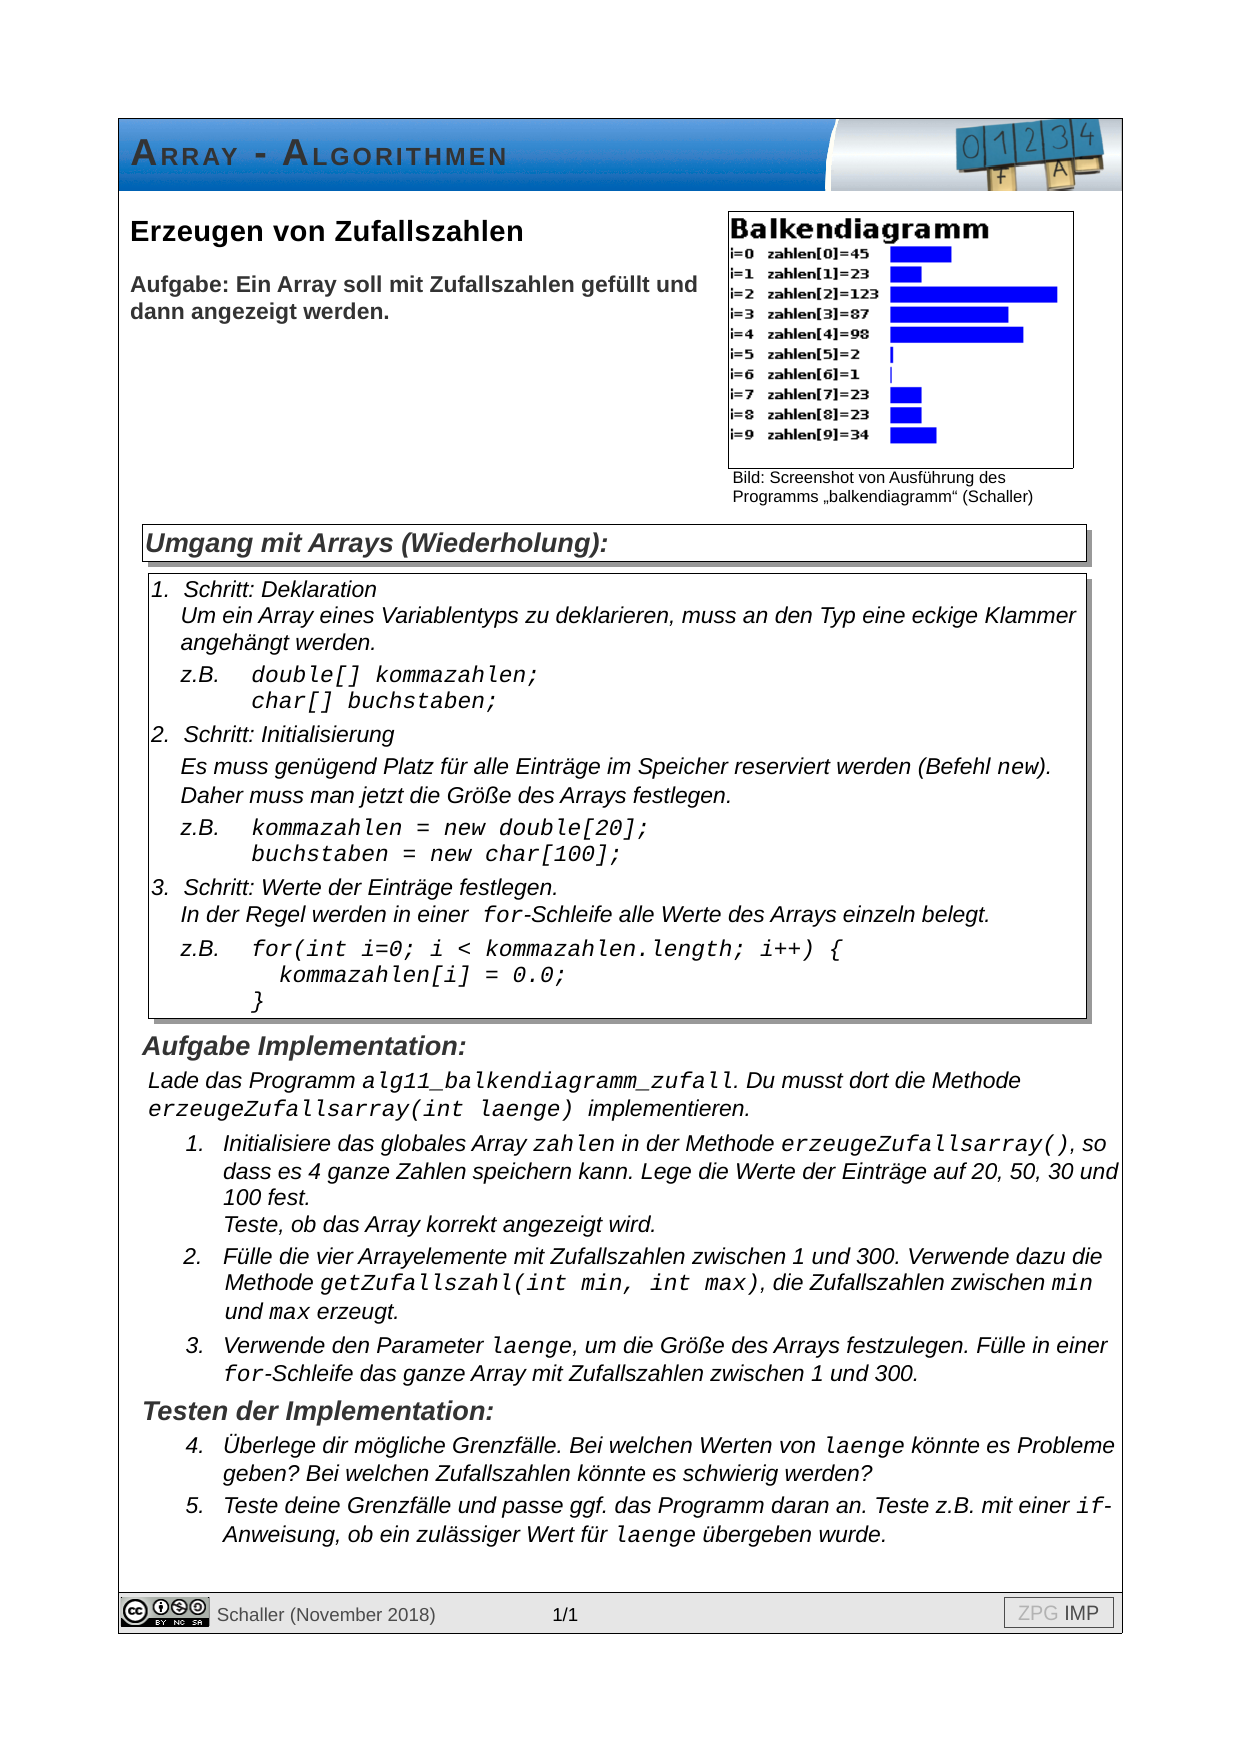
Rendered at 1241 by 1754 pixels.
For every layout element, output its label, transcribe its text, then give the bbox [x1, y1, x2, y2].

text Testen der Implementation: [142, 1394, 1092, 1426]
text Aufgabe: Ein Array soll mit Zufallszahlen gefüllt und dann angezeigt werden. [130, 271, 728, 324]
list Fülle die vier Arrayelemente mit Zufallszahlen zwischen 1 und 300. Verwende dazu die Methode getZufallszahl(int min, int max), die Zufallszahlen zwischen min und max erzeugt. [183, 1243, 1110, 1326]
list Schritt: Werte der Einträge festlegen. In der Regel werden in einer for-Schleife alle Werte des Arrays einzeln belegt. [149, 871, 1086, 929]
picture [119, 119, 1122, 191]
text Aufgabe Implementation: [142, 1030, 1092, 1061]
list Es muss genügend Platz für alle Einträge im Speicher reserviert werden (Befehl new). Daher muss man jetzt die Größe des Arrays festlegen. [149, 750, 1086, 808]
list Schritt: Deklaration Um ein Array eines Variablentyps zu deklarieren, muss an den Typ eine eckige Klammer angehängt werden. [149, 574, 1086, 655]
text Lade das Programm alg11_balkendiagramm_zufall. Du musst dort die Methode erzeugeZufallsarray(int laenge) implementieren. [148, 1067, 1092, 1124]
text [729, 212, 1073, 468]
list Initialisiere das globales Array zahlen in der Methode erzeugeZufallsarray(), so dass es 4 ganze Zahlen speichern kann. Lege die Werte der Einträge auf 20, 50, 30 und 100 fest. Teste, ob das Array korrekt angezeigt wird. [185, 1130, 1122, 1237]
text Erzeugen von Zufallszahlen [130, 214, 728, 248]
list Überlege dir mögliche Grenzfälle. Bei welchen Werten von laenge könnte es Probleme geben? Bei welchen Zufallszahlen könnte es schwierig werden? [185, 1432, 1122, 1486]
list z.B. for(int i=0; i < kommazahlen.length; i++) { kommazahlen[i] = 0.0; } [149, 932, 1086, 1018]
picture [730, 213, 1071, 465]
text Umgang mit Arrays (Wiederholung): [143, 525, 1086, 561]
list Verwende den Parameter laenge, um die Größe des Arrays festzulegen. Fülle in einer for-Schleife das ganze Array mit Zufallszahlen zwischen 1 und 300. [185, 1332, 1122, 1389]
list Schritt: Initialisierung [149, 718, 1086, 747]
text Bild: Screenshot von Ausführung des Programms „balkendiagramm“ (Schaller) [732, 442, 1075, 506]
text [1074, 271, 1110, 324]
list z.B. kommazahlen = new double[20]; buchstaben = new char[100]; [149, 811, 1086, 868]
list z.B. double[] kommazahlen; char[] buchstaben; [149, 658, 1086, 715]
list Teste deine Grenzfälle und passe ggf. das Programm daran an. Teste z.B. mit einer if-Anweisung, ob ein zulässiger Wert für laenge übergeben wurde. [185, 1492, 1122, 1549]
text [1074, 214, 1110, 248]
picture [120, 1597, 210, 1627]
